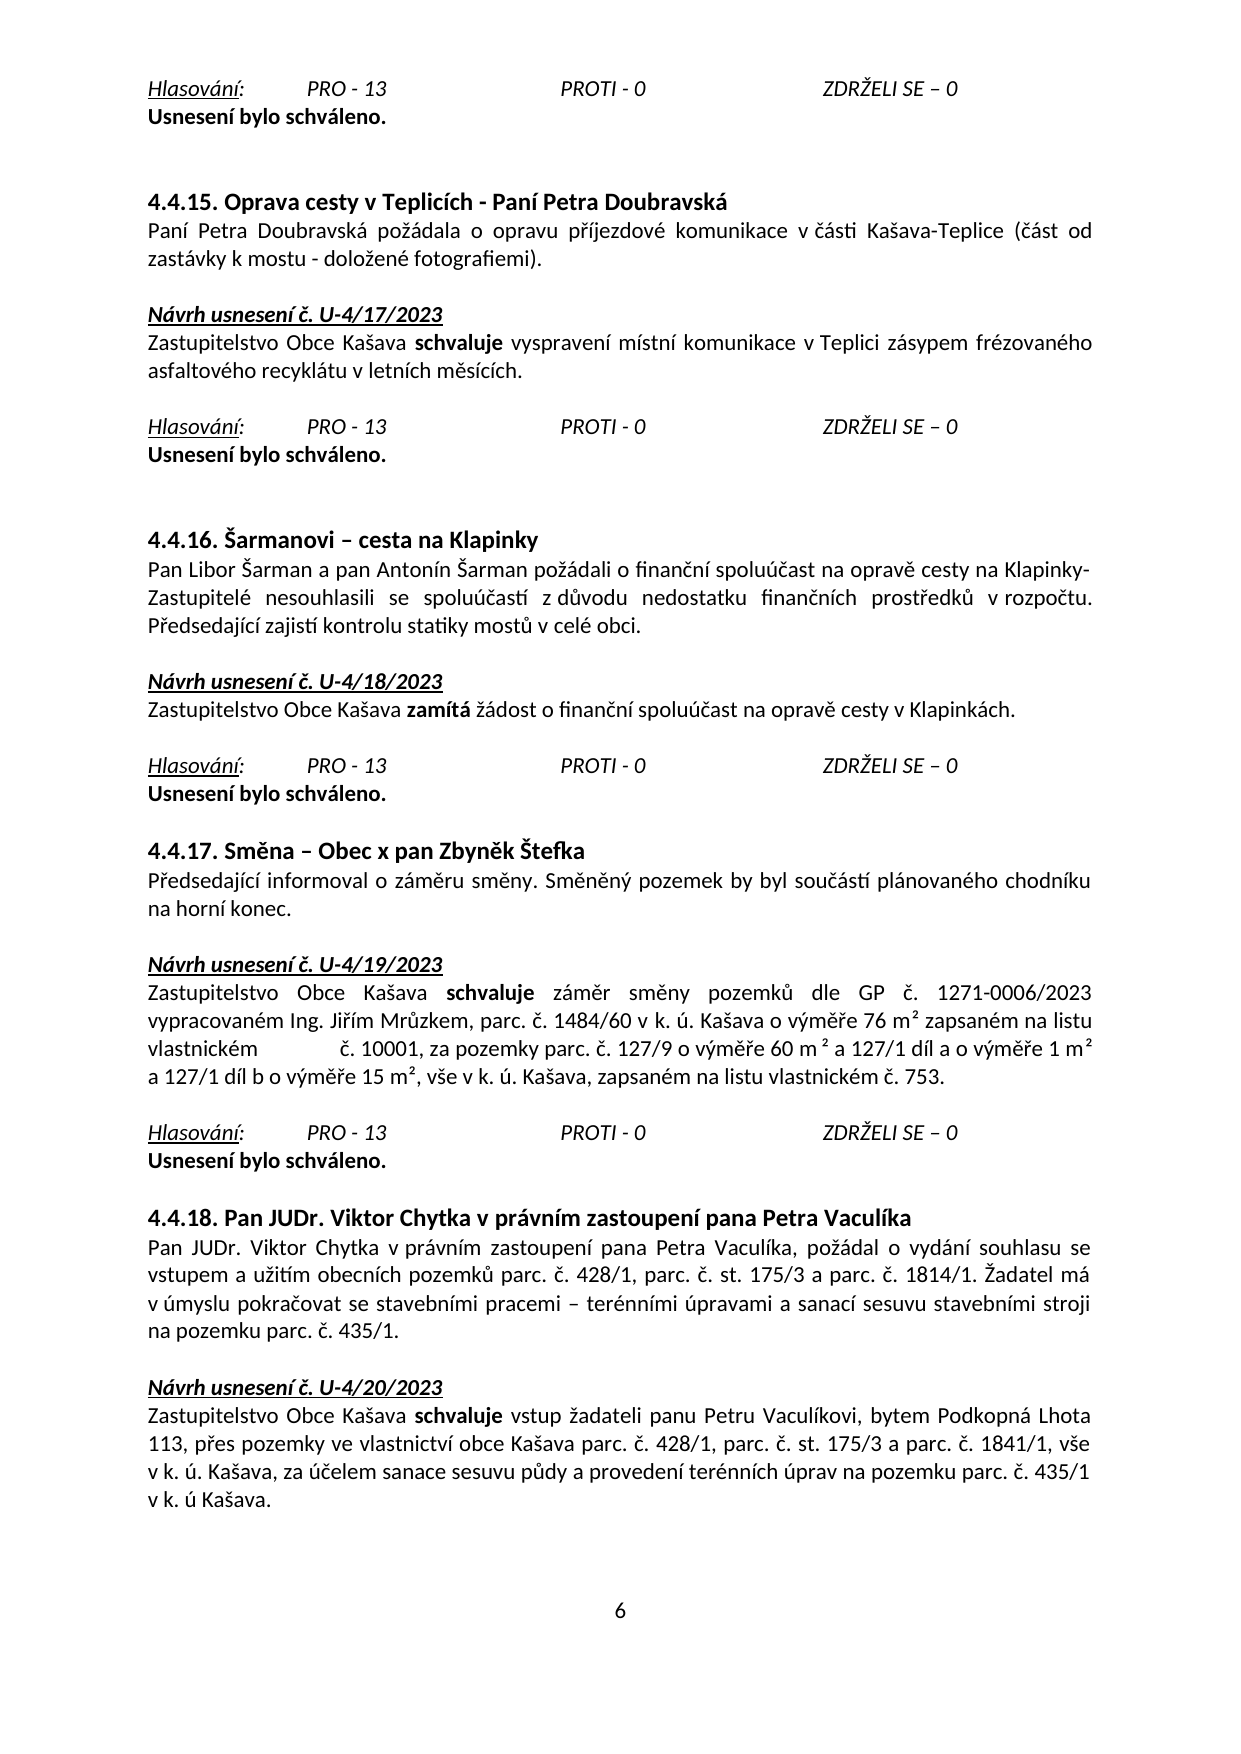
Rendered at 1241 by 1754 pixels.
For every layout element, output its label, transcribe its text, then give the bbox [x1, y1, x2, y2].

text 4.4.18. Pan JUDr. Viktor Chytka v právním zastoupení pana Petra Vaculíka [148, 1202, 1093, 1233]
text Zastupitelstvo Obce Kašava schvaluje vstup žadateli panu Petru Vaculíkovi, bytem Podkopná Lhota 113, přes pozemky ve vlastnictví obce Kašava parc. č. 428/1, parc. č. st. 175/3 a parc. č. 1841/1, vše v k. ú. Kašava, za účelem sanace sesuvu půdy a provedení terénních úprav na pozemku parc. č. 435/1 v k. ú Kašava. [148, 1401, 1093, 1513]
text Předsedající informoval o záměru směny. Směněný pozemek by byl součástí plánovaného chodníku na horní konec. [148, 866, 1093, 922]
text 4.4.17. Směna – Obec x pan Zbyněk Štefka [148, 835, 1093, 866]
text Usnesení bylo schváleno. [148, 441, 1093, 468]
text 4.4.15. Oprava cesty v Teplicích - Paní Petra Doubravská [148, 186, 1093, 216]
text Hlasování: PRO - 13 PROTI - 0 ZDRŽELI SE – 0 [148, 1118, 1093, 1146]
text Zastupitelstvo Obce Kašava schvaluje vyspravení místní komunikace v Teplici zásypem frézovaného asfaltového recyklátu v letních měsících. [148, 328, 1093, 384]
text Hlasování: PRO - 13 PROTI - 0 ZDRŽELI SE – 0 [148, 751, 1093, 779]
text Zastupitelstvo Obce Kašava schvaluje záměr směny pozemků dle GP č. 1271-0006/2023 vypracovaném Ing. Jiřím Mrůzkem, parc. č. 1484/60 v k. ú. Kašava o výměře 76 m² zapsaném na listu vlastnickém č. 10001, za pozemky parc. č. 127/9 o výměře 60 m² a 127/1 díl a o výměře 1 m² a 127/1 díl b o výměře 15 m², vše v k. ú. Kašava, zapsaném na listu vlastnickém č. 753. [148, 978, 1093, 1090]
text Paní Petra Doubravská požádala o opravu příjezdové komunikace v části Kašava-Teplice (část od zastávky k mostu - doložené fotografiemi). [148, 216, 1093, 272]
text Návrh usnesení č. U-4/18/2023 [148, 667, 1093, 695]
text Usnesení bylo schváleno. [148, 779, 1093, 807]
text Usnesení bylo schváleno. [148, 102, 1093, 130]
text Usnesení bylo schváleno. [148, 1146, 1093, 1174]
text Zastupitelstvo Obce Kašava zamítá žádost o finanční spoluúčast na opravě cesty v Klapinkách. [148, 695, 1093, 723]
text Návrh usnesení č. U-4/20/2023 [148, 1373, 1093, 1401]
text Pan JUDr. Viktor Chytka v právním zastoupení pana Petra Vaculíka, požádal o vydání souhlasu se vstupem a užitím obecních pozemků parc. č. 428/1, parc. č. st. 175/3 a parc. č. 1814/1. Žadatel má v úmyslu pokračovat se stavebními pracemi – terénními úpravami a sanací sesuvu stavebními stroji na pozemku parc. č. 435/1. [148, 1233, 1093, 1345]
text Hlasování: PRO - 13 PROTI - 0 ZDRŽELI SE – 0 [148, 412, 1093, 441]
text Hlasování: PRO - 13 PROTI - 0 ZDRŽELI SE – 0 [148, 74, 1093, 102]
text Návrh usnesení č. U-4/17/2023 [148, 300, 1093, 328]
text Pan Libor Šarman a pan Antonín Šarman požádali o finanční spoluúčast na opravě cesty na Klapinky-Zastupitelé nesouhlasili se spoluúčastí z důvodu nedostatku finančních prostředků v rozpočtu. Předsedající zajistí kontrolu statiky mostů v celé obci. [148, 555, 1093, 639]
text 4.4.16. Šarmanovi – cesta na Klapinky [148, 524, 1093, 555]
text Návrh usnesení č. U-4/19/2023 [148, 950, 1093, 978]
